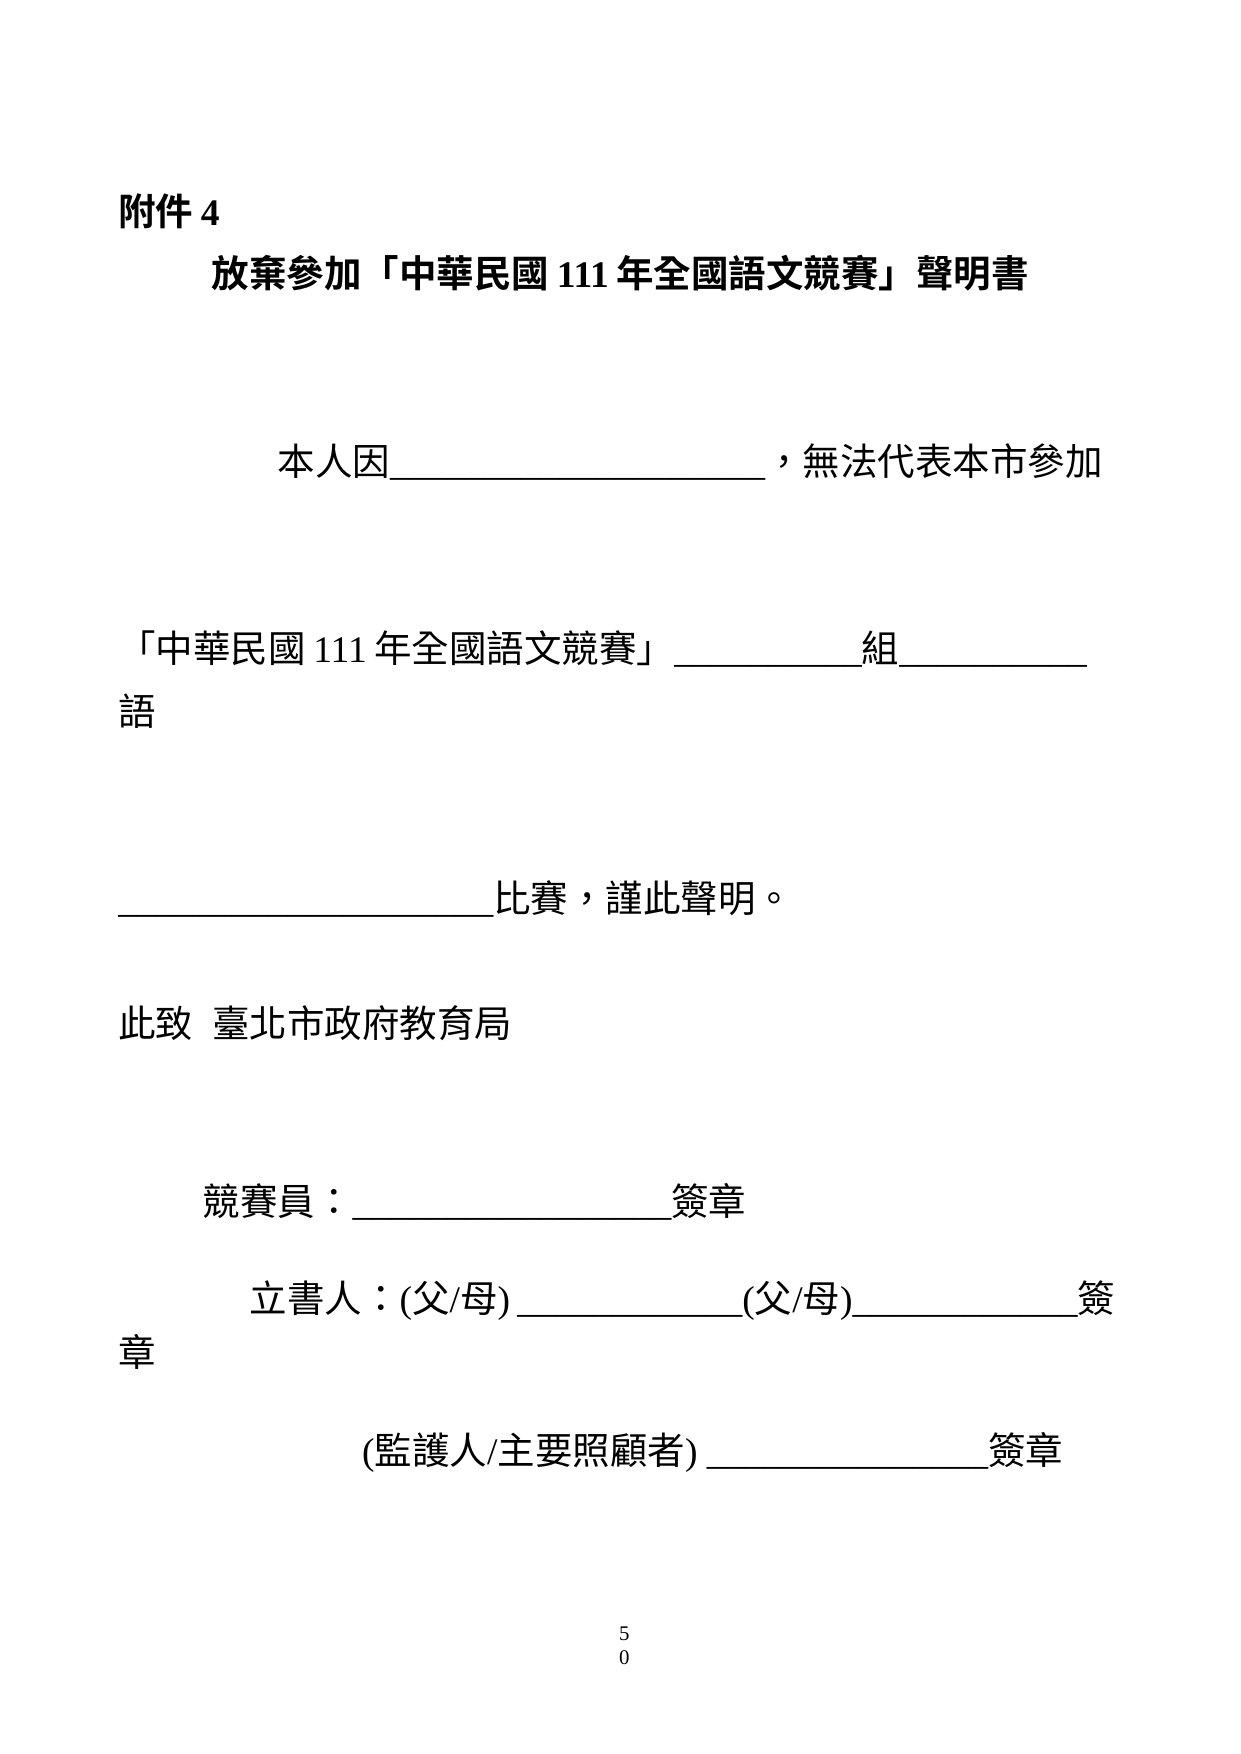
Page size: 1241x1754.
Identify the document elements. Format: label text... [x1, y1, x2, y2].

text 本人因____________________，無法代表本市參加 [118, 417, 1122, 480]
text 競賽員：_________________簽章 [118, 1172, 1122, 1226]
text ____________________比賽，謹此聲明。 [118, 855, 1122, 917]
text 立書人：(父/母) ____________(父/母)____________簽章 [118, 1269, 1122, 1378]
text 附件4 [118, 167, 1122, 230]
text (監護人/主要照顧者) _______________簽章 [118, 1421, 1122, 1475]
text 此致 臺北市政府教育局 [118, 980, 1122, 1042]
text 「中華民國111年全國語文競賽」__________組__________語 [118, 605, 1122, 730]
text 放棄參加「中華民國111年全國語文競賽」聲明書 [118, 230, 1122, 292]
